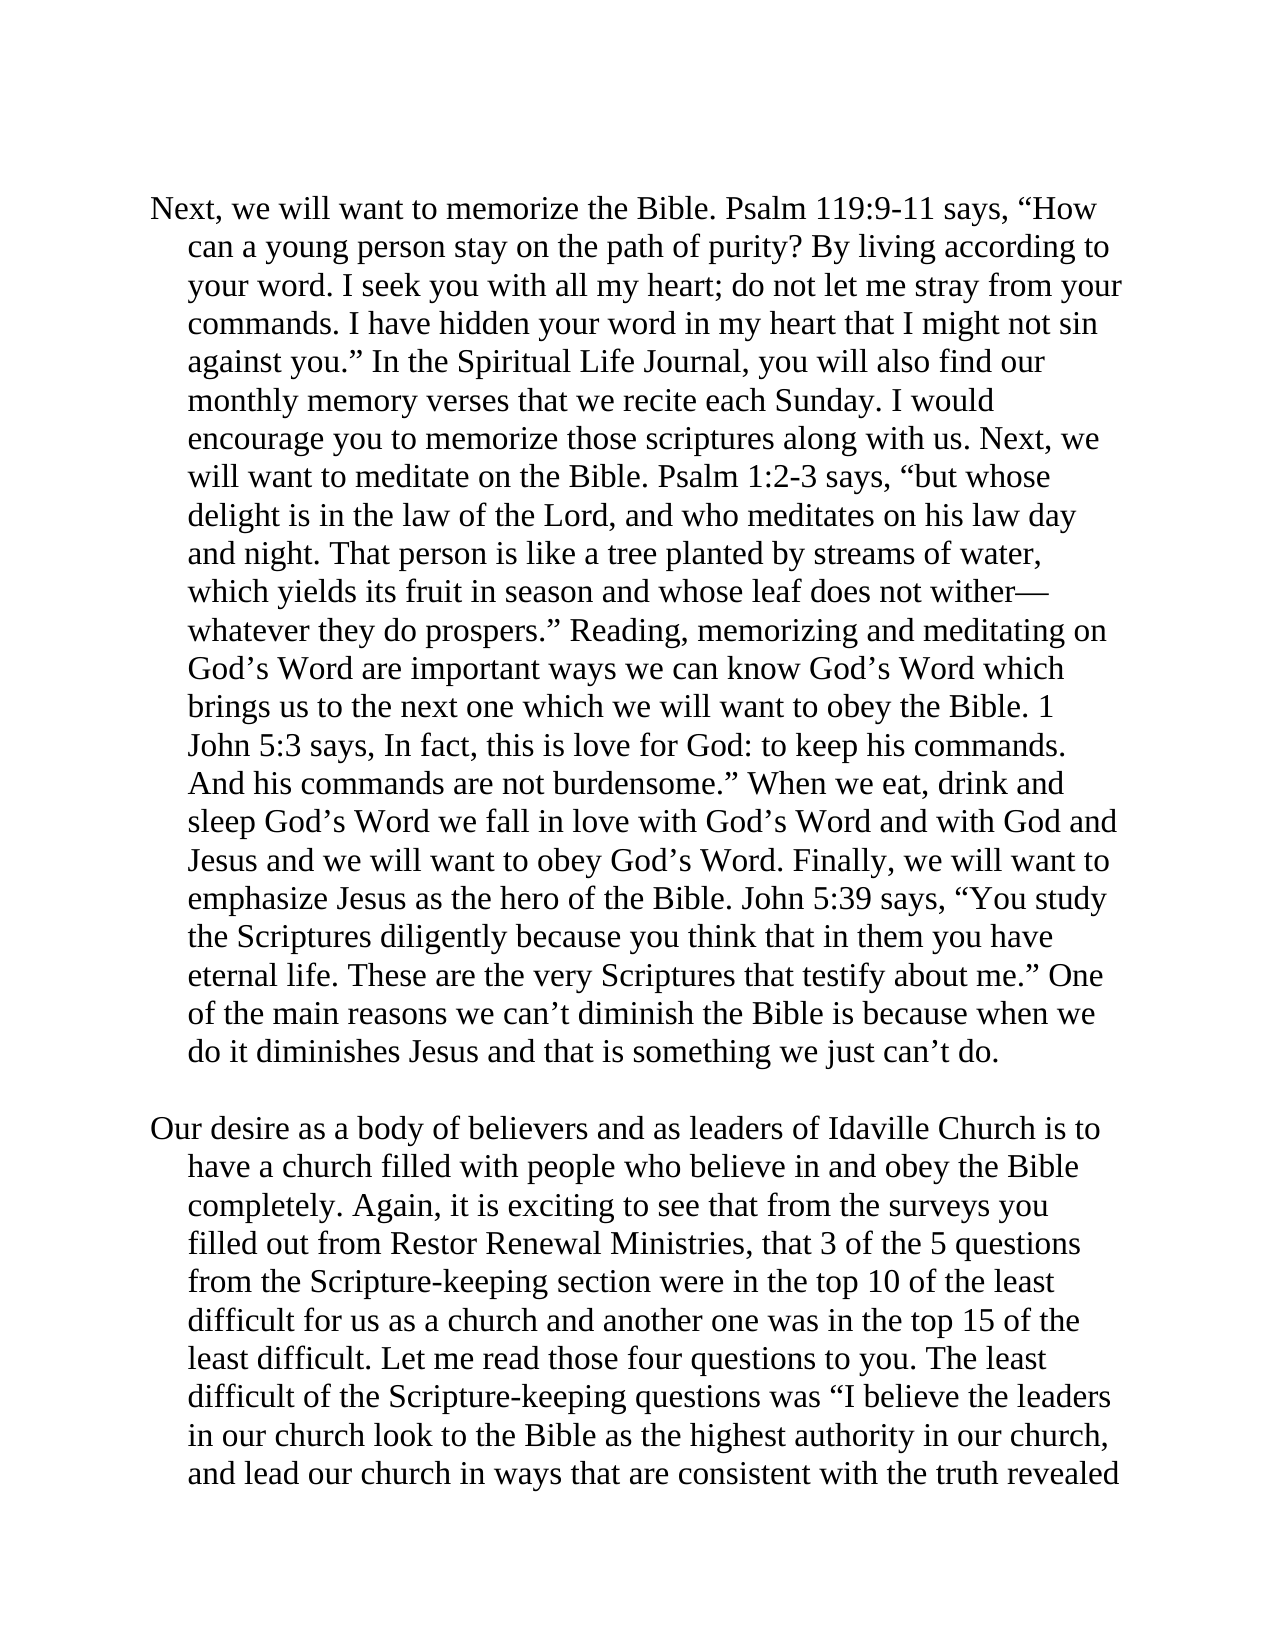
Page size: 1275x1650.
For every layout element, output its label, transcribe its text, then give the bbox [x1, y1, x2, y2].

text Our desire as a body of believers and as leaders of Idaville Church is to have a church filled with people who believe in and obey the Bible completely. Again, it is exciting to see that from the surveys you filled out from Restor Renewal Ministries, that 3 of the 5 questions from the Scripture-keeping section were in the top 10 of the least difficult for us as a church and another one was in the top 15 of the least difficult. Let me read those four questions to you. The least difficult of the Scripture-keeping questions was “I believe the leaders in our church look to the Bible as the highest authority in our church, and lead our church in ways that are consistent with the truth revealed [150, 1108, 1125, 1492]
text Next, we will want to memorize the Bible. Psalm 119:9-11 says, “How can a young person stay on the path of purity? By living according to your word. I seek you with all my heart; do not let me stray from your commands. I have hidden your word in my heart that I might not sin against you.” In the Spiritual Life Journal, you will also find our monthly memory verses that we recite each Sunday. I would encourage you to memorize those scriptures along with us. Next, we will want to meditate on the Bible. Psalm 1:2-3 says, “but whose delight is in the law of the Lord, and who meditates on his law day and night. That person is like a tree planted by streams of water, which yields its fruit in season and whose leaf does not wither—whatever they do prospers.” Reading, memorizing and meditating on God’s Word are important ways we can know God’s Word which brings us to the next one which we will want to obey the Bible. 1 John 5:3 says, In fact, this is love for God: to keep his commands. And his commands are not burdensome.” When we eat, drink and sleep God’s Word we fall in love with God’s Word and with God and Jesus and we will want to obey God’s Word. Finally, we will want to emphasize Jesus as the hero of the Bible. John 5:39 says, “You study the Scriptures diligently because you think that in them you have eternal life. These are the very Scriptures that testify about me.” One of the main reasons we can’t diminish the Bible is because when we do it diminishes Jesus and that is something we just can’t do. [150, 188, 1125, 1070]
